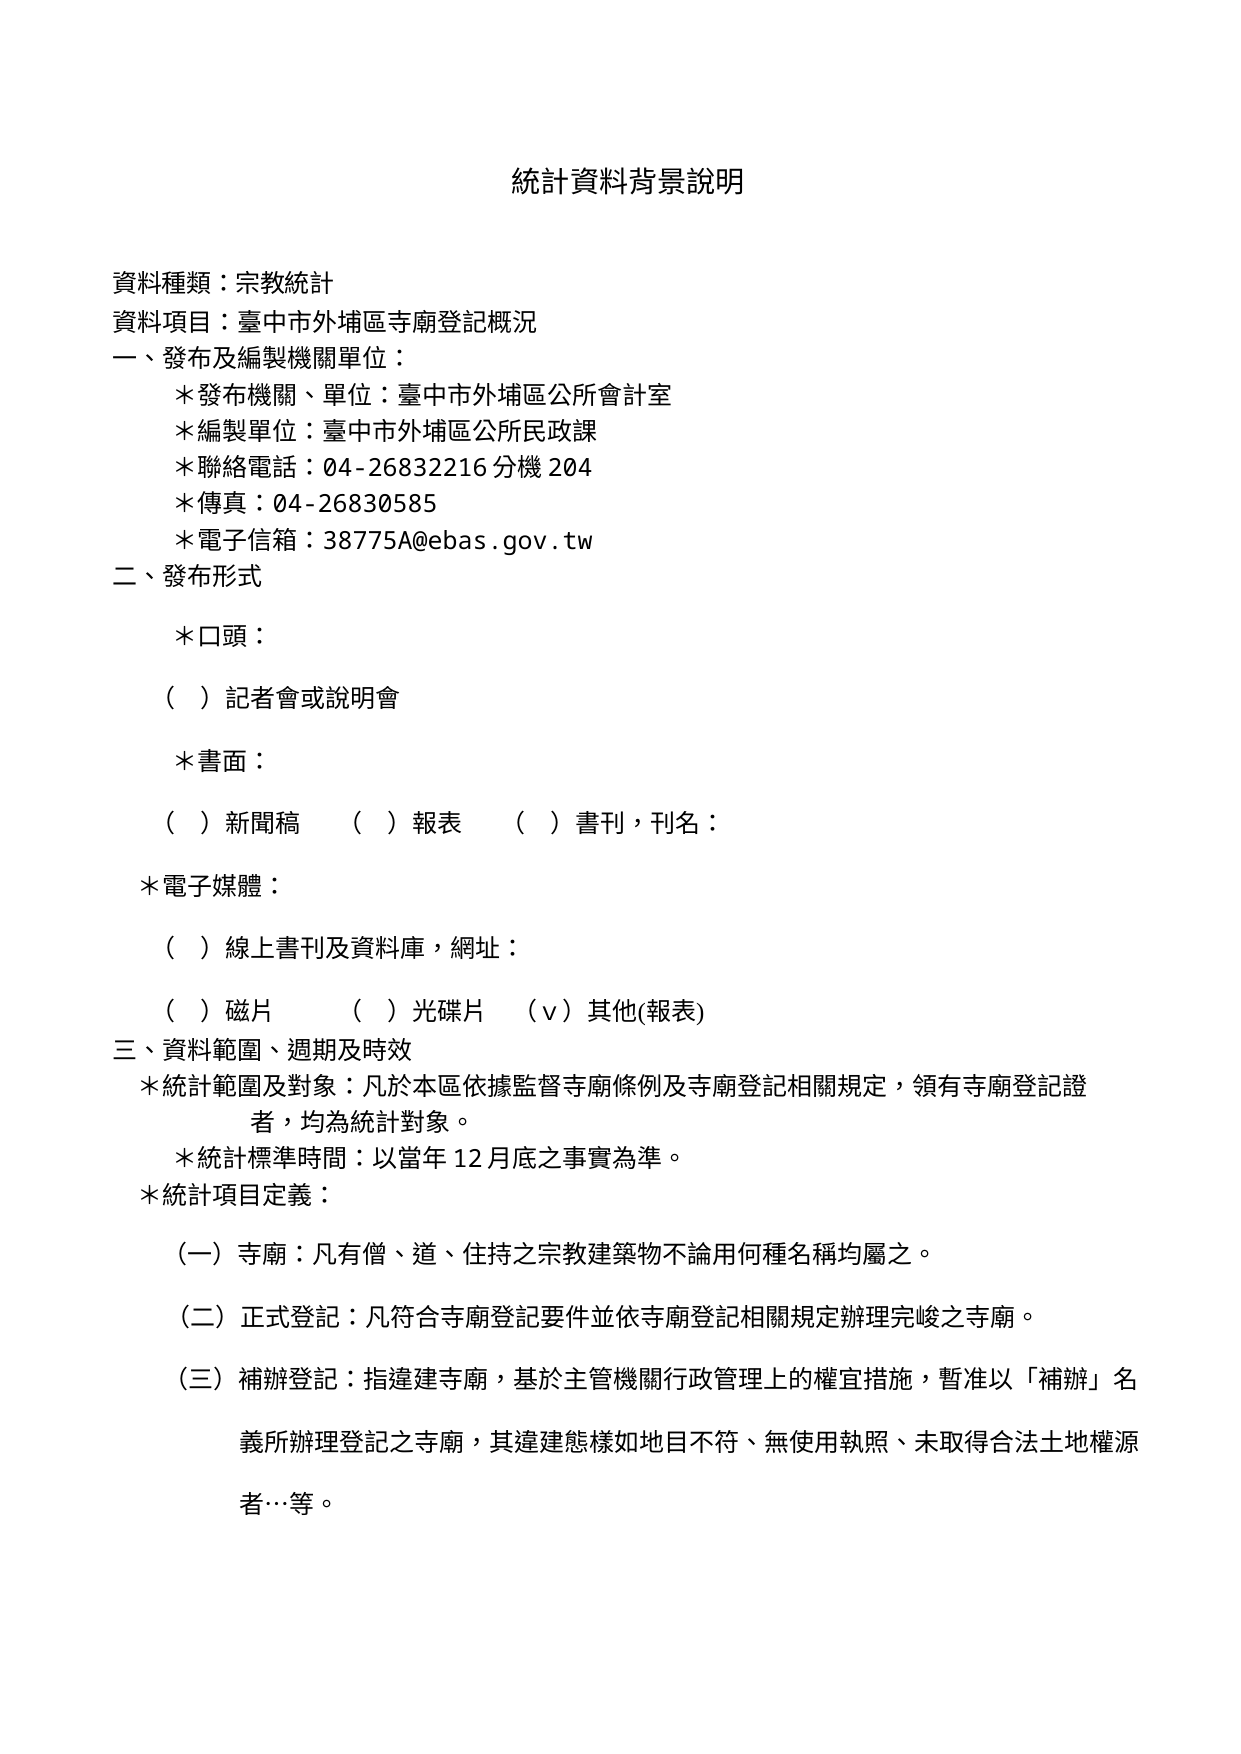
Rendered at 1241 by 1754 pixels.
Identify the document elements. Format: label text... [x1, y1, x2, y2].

text 者，均為統計對象。 [112, 1103, 1144, 1139]
text ＊傳真：04-26830585 [112, 484, 1144, 520]
text ＊書面： [112, 718, 1144, 780]
text ＊發布機關、單位：臺中市外埔區公所會計室 [112, 375, 1144, 411]
text ＊統計項目定義： [112, 1175, 1144, 1211]
text ＊統計標準時間：以當年12月底之事實為準。 [112, 1139, 1144, 1175]
text （ ）磁片 （ ）光碟片 （ｖ）其他(報表) [112, 968, 1144, 1030]
text 資料項目：臺中市外埔區寺廟登記概況 [112, 303, 1144, 339]
text 統計資料背景說明 [112, 158, 1144, 201]
text ＊口頭： [112, 593, 1144, 655]
text （二）正式登記：凡符合寺廟登記要件並依寺廟登記相關規定辦理完峻之寺廟。 [113, 1274, 1144, 1336]
text （ ）新聞稿 （ ）報表 （ ）書刊，刊名： [112, 780, 1144, 843]
text （ ）記者會或說明會 [112, 655, 1144, 718]
text 一、發布及編製機關單位： [112, 339, 1144, 375]
text 三、資料範圍、週期及時效 [112, 1030, 1144, 1066]
text ＊電子信箱：38775A@ebas.gov.tw [112, 520, 1144, 556]
text （ ）線上書刊及資料庫，網址： [112, 905, 1144, 968]
text ＊聯絡電話：04-26832216分機204 [112, 448, 1144, 484]
text ＊編製單位：臺中市外埔區公所民政課 [112, 411, 1144, 448]
text 二、發布形式 [112, 556, 1144, 593]
text （三）補辦登記：指違建寺廟，基於主管機關行政管理上的權宜措施，暫准以「補辦」名義所辦理登記之寺廟，其違建態樣如地目不符、無使用執照、未取得合法土地權源者…等。 [164, 1336, 1144, 1524]
text ＊統計範圍及對象：凡於本區依據監督寺廟條例及寺廟登記相關規定，領有寺廟登記證 [112, 1066, 1144, 1103]
text 資料種類：宗教統計 [112, 240, 1144, 303]
text ＊電子媒體： [112, 843, 1144, 905]
text （一）寺廟：凡有僧、道、住持之宗教建築物不論用何種名稱均屬之。 [113, 1211, 1144, 1274]
